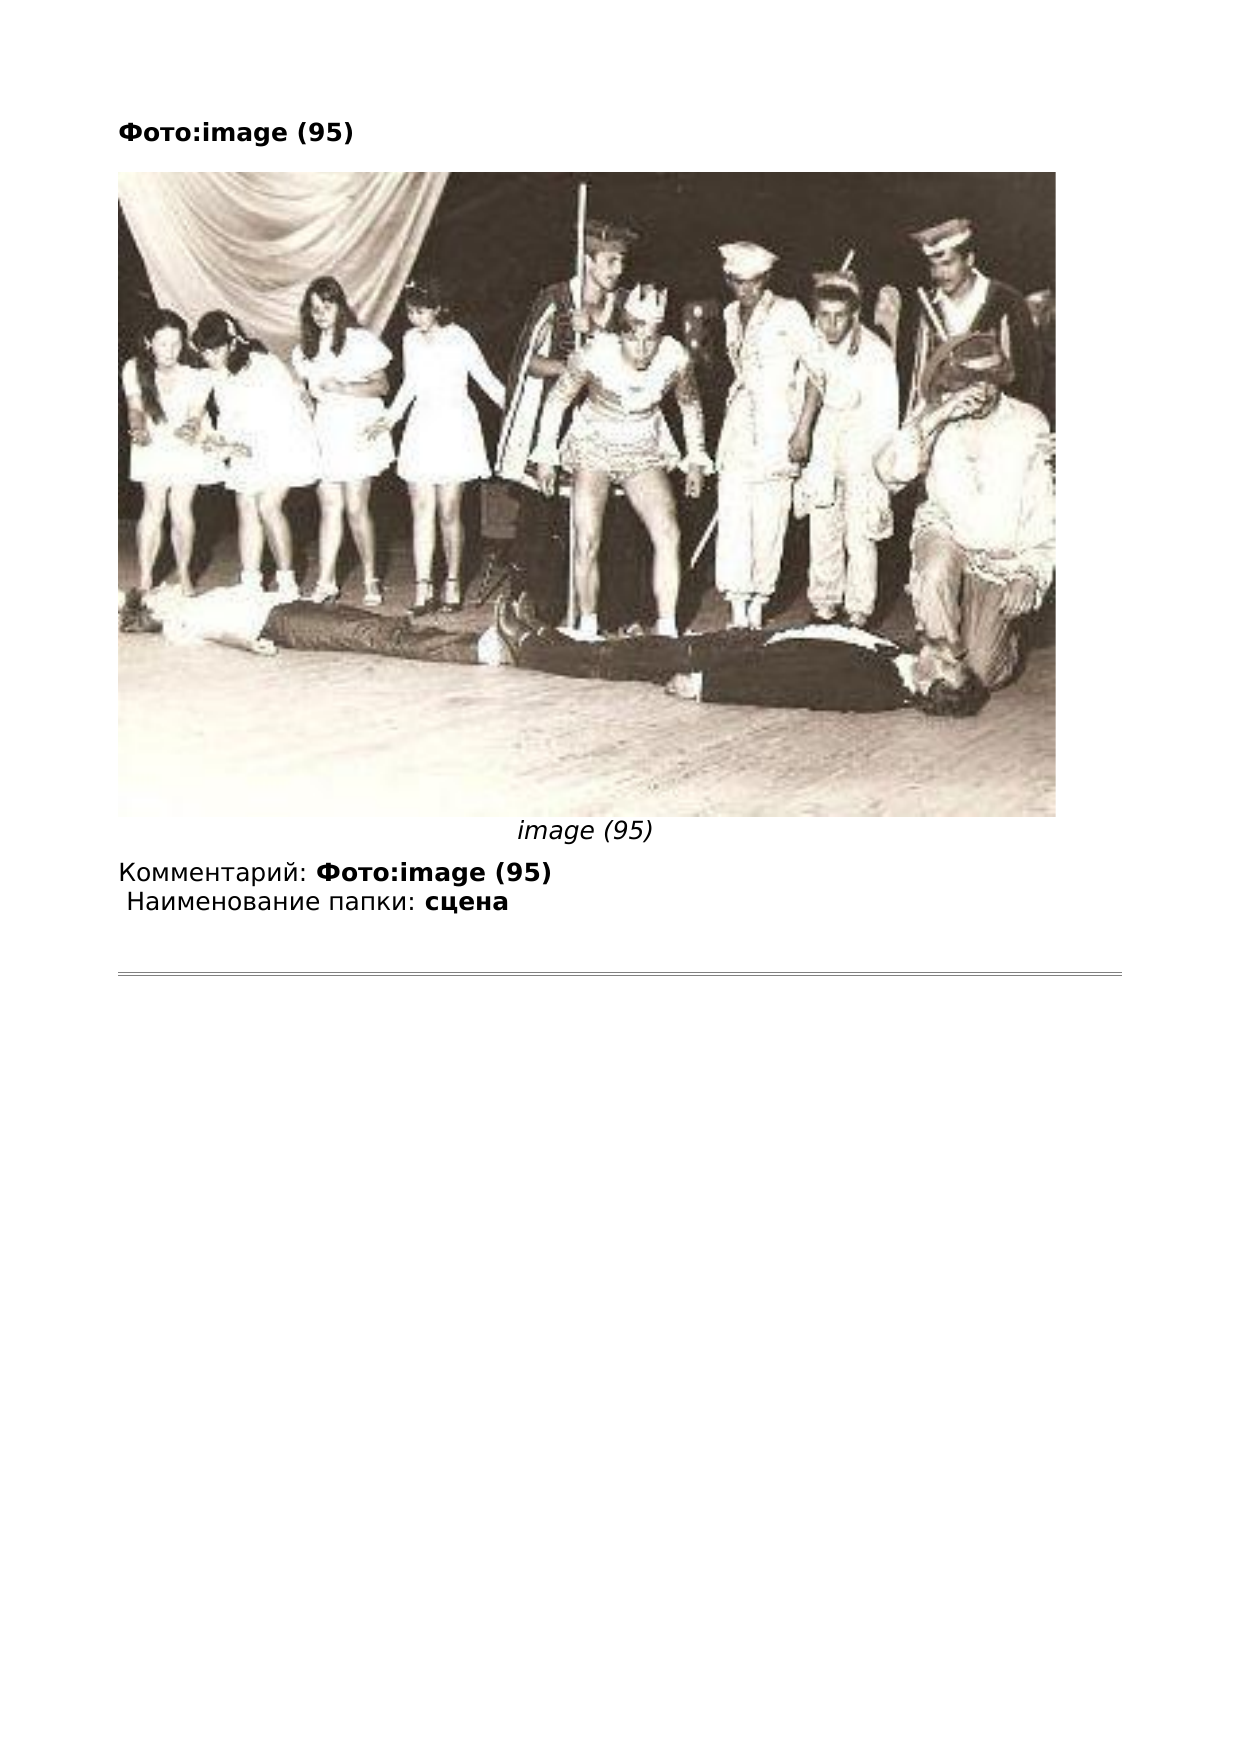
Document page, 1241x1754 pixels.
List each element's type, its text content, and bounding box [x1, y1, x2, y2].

subtitle Фото:image (95) [118, 118, 1122, 147]
text Комментарий: Фото:image (95) Наименование папки: сцена [118, 858, 1122, 945]
text image (95) [118, 817, 1056, 845]
picture [118, 172, 1056, 817]
